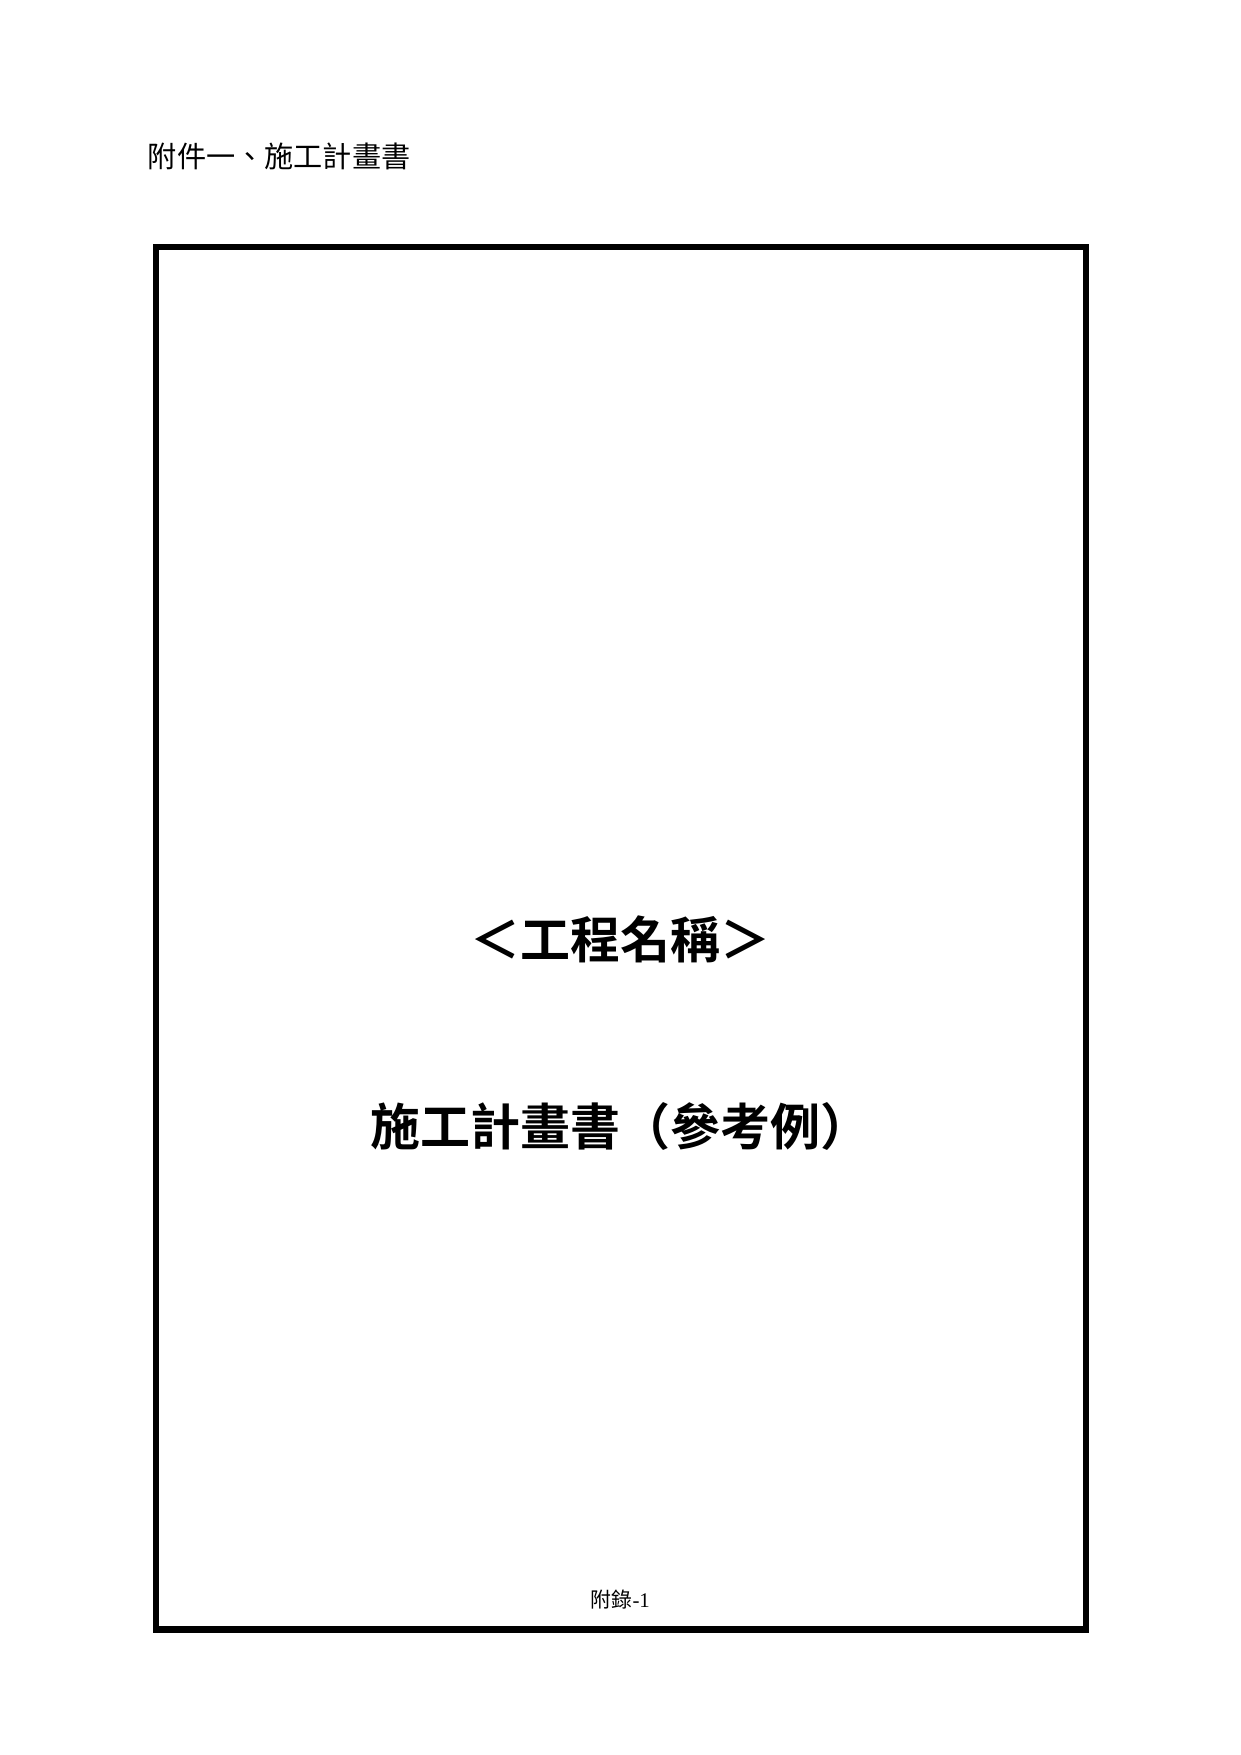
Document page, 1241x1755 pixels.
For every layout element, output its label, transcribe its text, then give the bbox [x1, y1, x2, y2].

text 附件一、施工計畫書 [148, 113, 1093, 176]
text [148, 1051, 153, 1176]
text [148, 863, 153, 988]
text 施工計畫書（參考例） [159, 1051, 1083, 1176]
text [1089, 1051, 1093, 1176]
text [1089, 863, 1093, 988]
text ＜工程名稱＞ [159, 863, 1083, 988]
